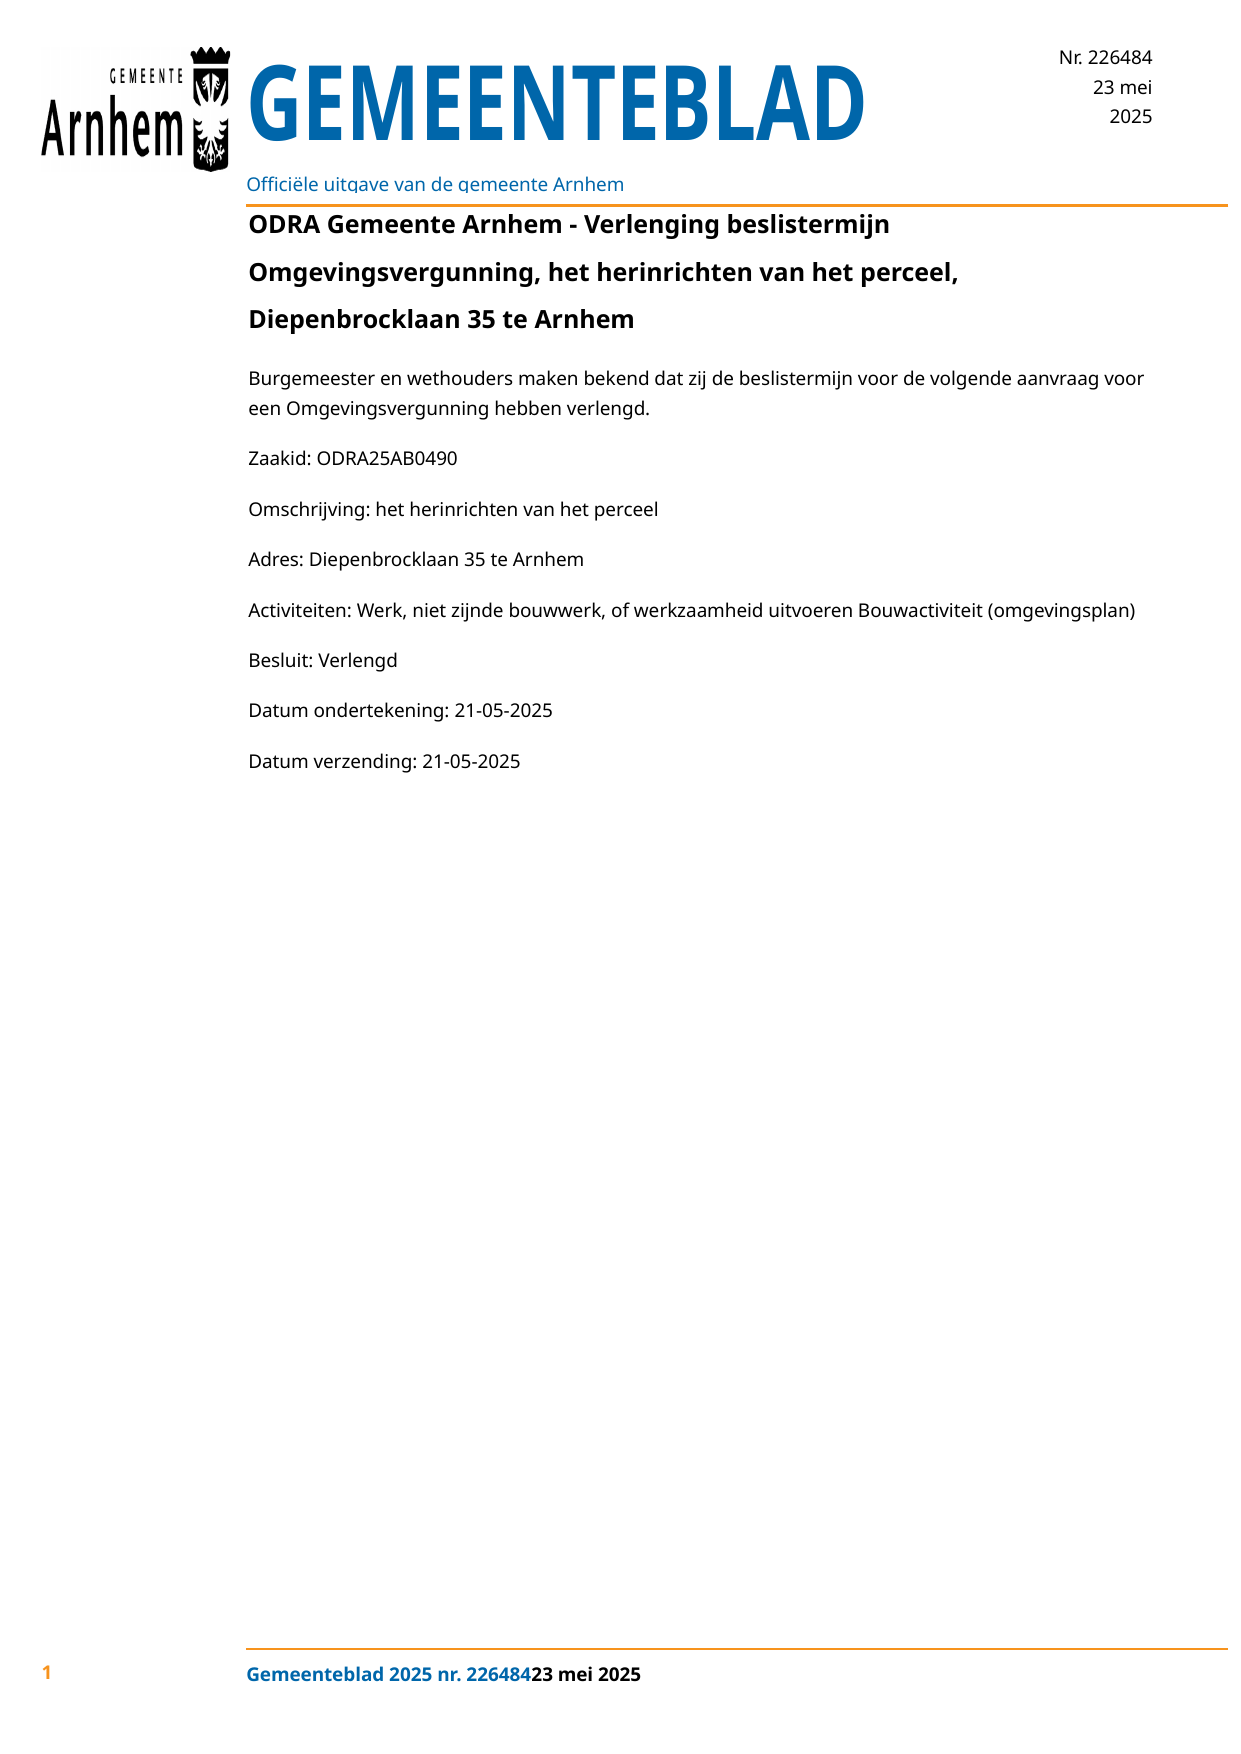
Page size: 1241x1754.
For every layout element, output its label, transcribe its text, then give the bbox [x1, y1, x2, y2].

text Besluit: Verlengd [248, 647, 1152, 673]
text ODRA Gemeente Arnhem - Verlenging beslistermijn Omgevingsvergunning, het herinrichten van het perceel, Diepenbrocklaan 35 te Arnhem [248, 207, 1152, 336]
text Adres: Diepenbrocklaan 35 te Arnhem [248, 546, 1152, 572]
text Datum ondertekening: 21-05-2025 [248, 698, 1152, 723]
text Activiteiten: Werk, niet zijnde bouwwerk, of werkzaamheid uitvoeren Bouwactiviteit (omgevingsplan) [248, 597, 1152, 622]
text Burgemeester en wethouders maken bekend dat zij de beslistermijn voor de volgende aanvraag voor een Omgevingsvergunning hebben verlengd. [248, 366, 1152, 421]
text Omschrijving: het herinrichten van het perceel [248, 496, 1152, 522]
text Zaakid: ODRA25AB0490 [248, 446, 1152, 471]
picture [41, 47, 231, 172]
text Datum verzending: 21-05-2025 [248, 748, 1152, 774]
